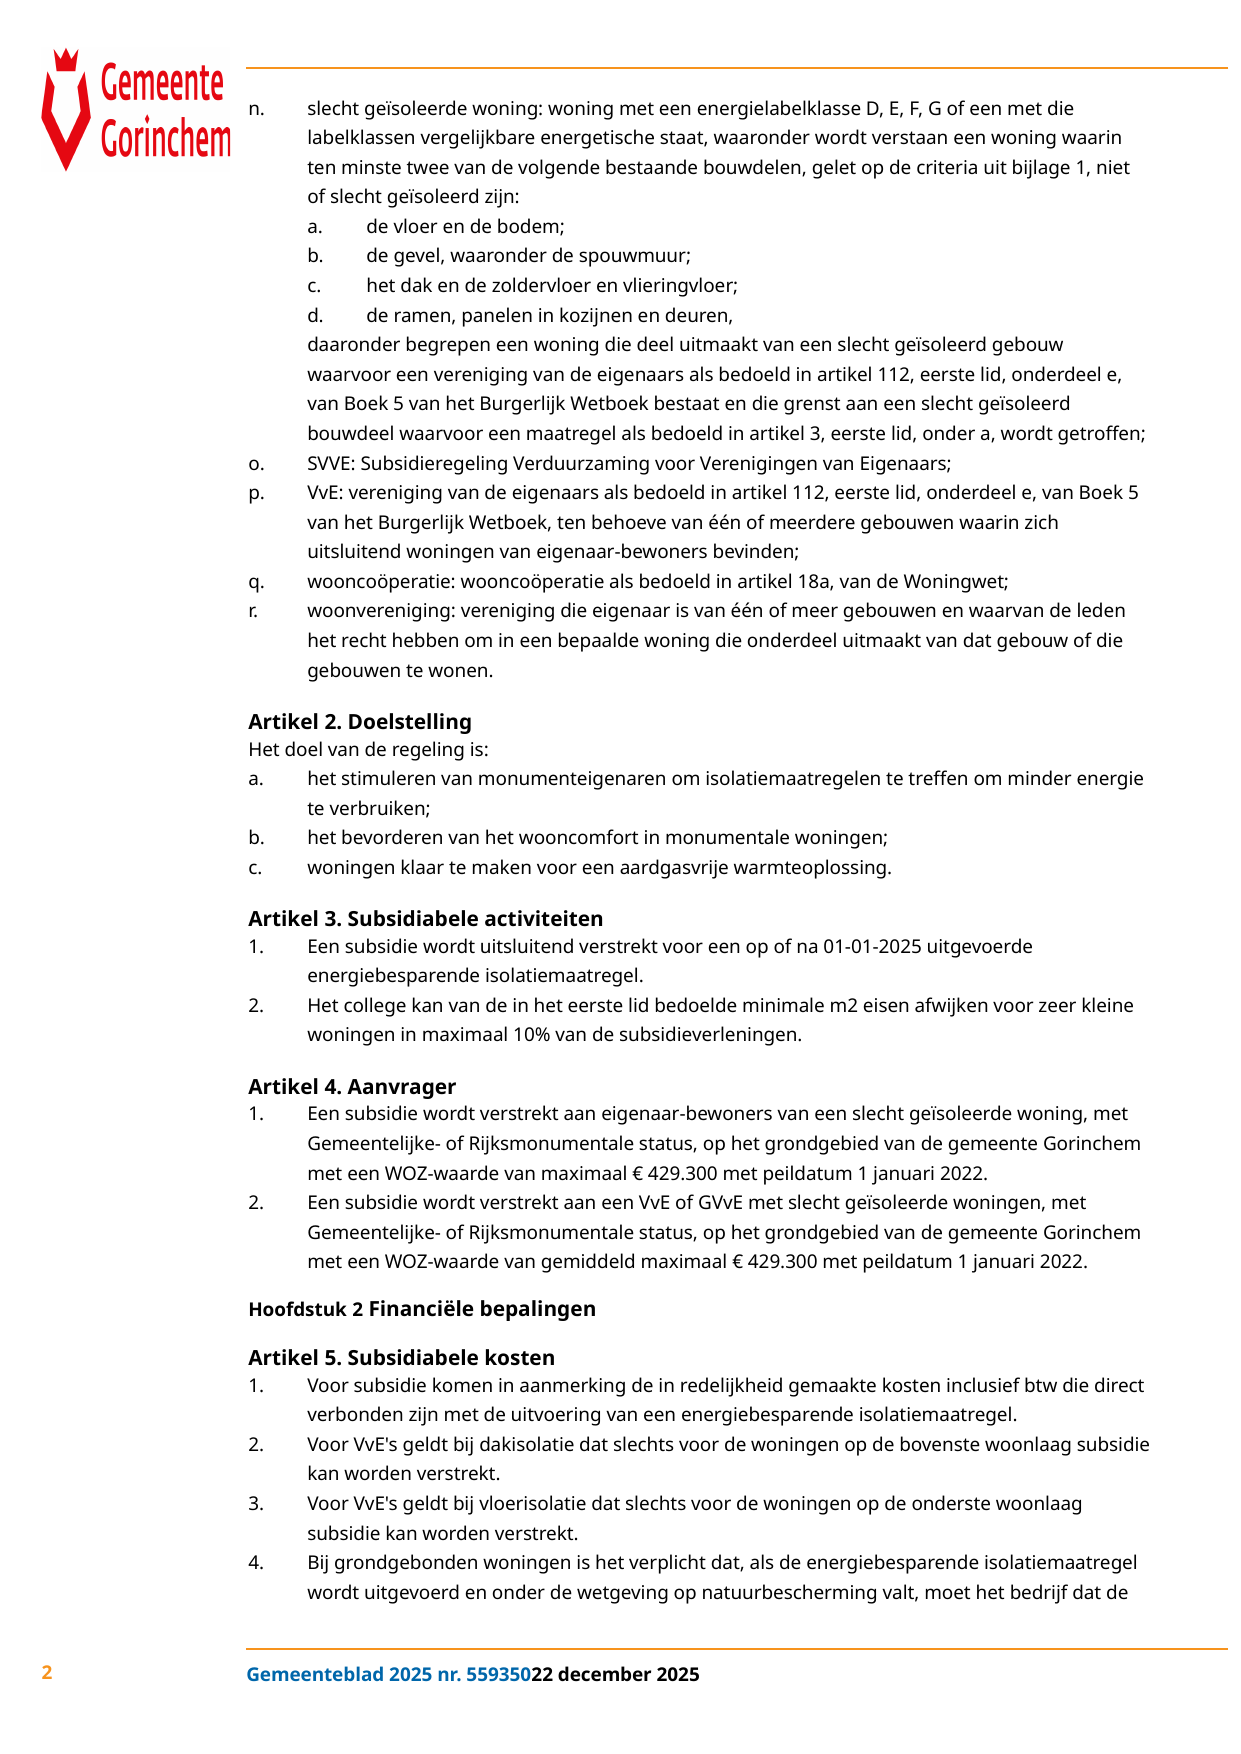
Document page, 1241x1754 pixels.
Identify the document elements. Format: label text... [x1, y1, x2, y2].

picture [41, 47, 231, 172]
list woningen klaar te maken voor een aardgasvrije warmteoplossing. [248, 854, 1152, 880]
list het dak en de zoldervloer en vlieringvloer; [307, 272, 1152, 298]
text Artikel 3. Subsidiabele activiteiten [248, 904, 1152, 933]
list de ramen, panelen in kozijnen en deuren, [307, 302, 1152, 328]
list Een subsidie wordt verstrekt aan eigenaar-bewoners van een slecht geïsoleerde woning, met Gemeentelijke- of Rijksmonumentale status, op het grondgebied van de gemeente Gorinchem met een WOZ-waarde van maximaal € 429.300 met peildatum 1 januari 2022. [248, 1101, 1152, 1185]
list daaronder begrepen een woning die deel uitmaakt van een slecht geïsoleerd gebouw waarvoor een vereniging van de eigenaars als bedoeld in artikel 112, eerste lid, onderdeel e, van Boek 5 van het Burgerlijk Wetboek bestaat en die grenst aan een slecht geïsoleerd bouwdeel waarvoor een maatregel als bedoeld in artikel 3, eerste lid, onder a, wordt getroffen; [248, 331, 1152, 446]
list Voor VvE's geldt bij dakisolatie dat slechts voor de woningen op de bovenste woonlaag subsidie kan worden verstrekt. [248, 1431, 1152, 1486]
list het bevorderen van het wooncomfort in monumentale woningen; [248, 824, 1152, 850]
list wooncoöperatie: wooncoöperatie als bedoeld in artikel 18a, van de Woningwet; [248, 568, 1152, 594]
list slecht geïsoleerde woning: woning met een energielabelklasse D, E, F, G of een met die labelklassen vergelijkbare energetische staat, waaronder wordt verstaan een woning waarin ten minste twee van de volgende bestaande bouwdelen, gelet op de criteria uit bijlage 1, niet of slecht geïsoleerd zijn: [248, 95, 1152, 209]
list SVVE: Subsidieregeling Verduurzaming voor Verenigingen van Eigenaars; [248, 450, 1152, 476]
list Een subsidie wordt verstrekt aan een VvE of GVvE met slecht geïsoleerde woningen, met Gemeentelijke- of Rijksmonumentale status, op het grondgebied van de gemeente Gorinchem met een WOZ-waarde van gemiddeld maximaal € 429.300 met peildatum 1 januari 2022. [248, 1189, 1152, 1274]
list de gevel, waaronder de spouwmuur; [307, 243, 1152, 268]
text Artikel 4. Aanvrager [248, 1072, 1152, 1101]
text Artikel 2. Doelstelling [248, 707, 1152, 736]
list Een subsidie wordt uitsluitend verstrekt voor een op of na 01-01-2025 uitgevoerde energiebesparende isolatiemaatregel. [248, 933, 1152, 988]
text Hoofdstuk 2 Financiële bepalingen [248, 1294, 1152, 1322]
list Het college kan van de in het eerste lid bedoelde minimale m2 eisen afwijken voor zeer kleine woningen in maximaal 10% van de subsidieverleningen. [248, 992, 1152, 1047]
list Voor subsidie komen in aanmerking de in redelijkheid gemaakte kosten inclusief btw die direct verbonden zijn met de uitvoering van een energiebesparende isolatiemaatregel. [248, 1372, 1152, 1427]
list Bij grondgebonden woningen is het verplicht dat, als de energiebesparende isolatiemaatregel wordt uitgevoerd en onder de wetgeving op natuurbescherming valt, moet het bedrijf dat de [248, 1549, 1152, 1604]
list Voor VvE's geldt bij vloerisolatie dat slechts voor de woningen op de onderste woonlaag subsidie kan worden verstrekt. [248, 1490, 1152, 1545]
text Artikel 5. Subsidiabele kosten [248, 1343, 1152, 1372]
list de vloer en de bodem; [307, 213, 1152, 239]
text Het doel van de regeling is: [248, 736, 1152, 761]
list VvE: vereniging van de eigenaars als bedoeld in artikel 112, eerste lid, onderdeel e, van Boek 5 van het Burgerlijk Wetboek, ten behoeve van één of meerdere gebouwen waarin zich uitsluitend woningen van eigenaar-bewoners bevinden; [248, 479, 1152, 564]
list woonvereniging: vereniging die eigenaar is van één of meer gebouwen en waarvan de leden het recht hebben om in een bepaalde woning die onderdeel uitmaakt van dat gebouw of die gebouwen te wonen. [248, 598, 1152, 683]
list het stimuleren van monumenteigenaren om isolatiemaatregelen te treffen om minder energie te verbruiken; [248, 765, 1152, 821]
